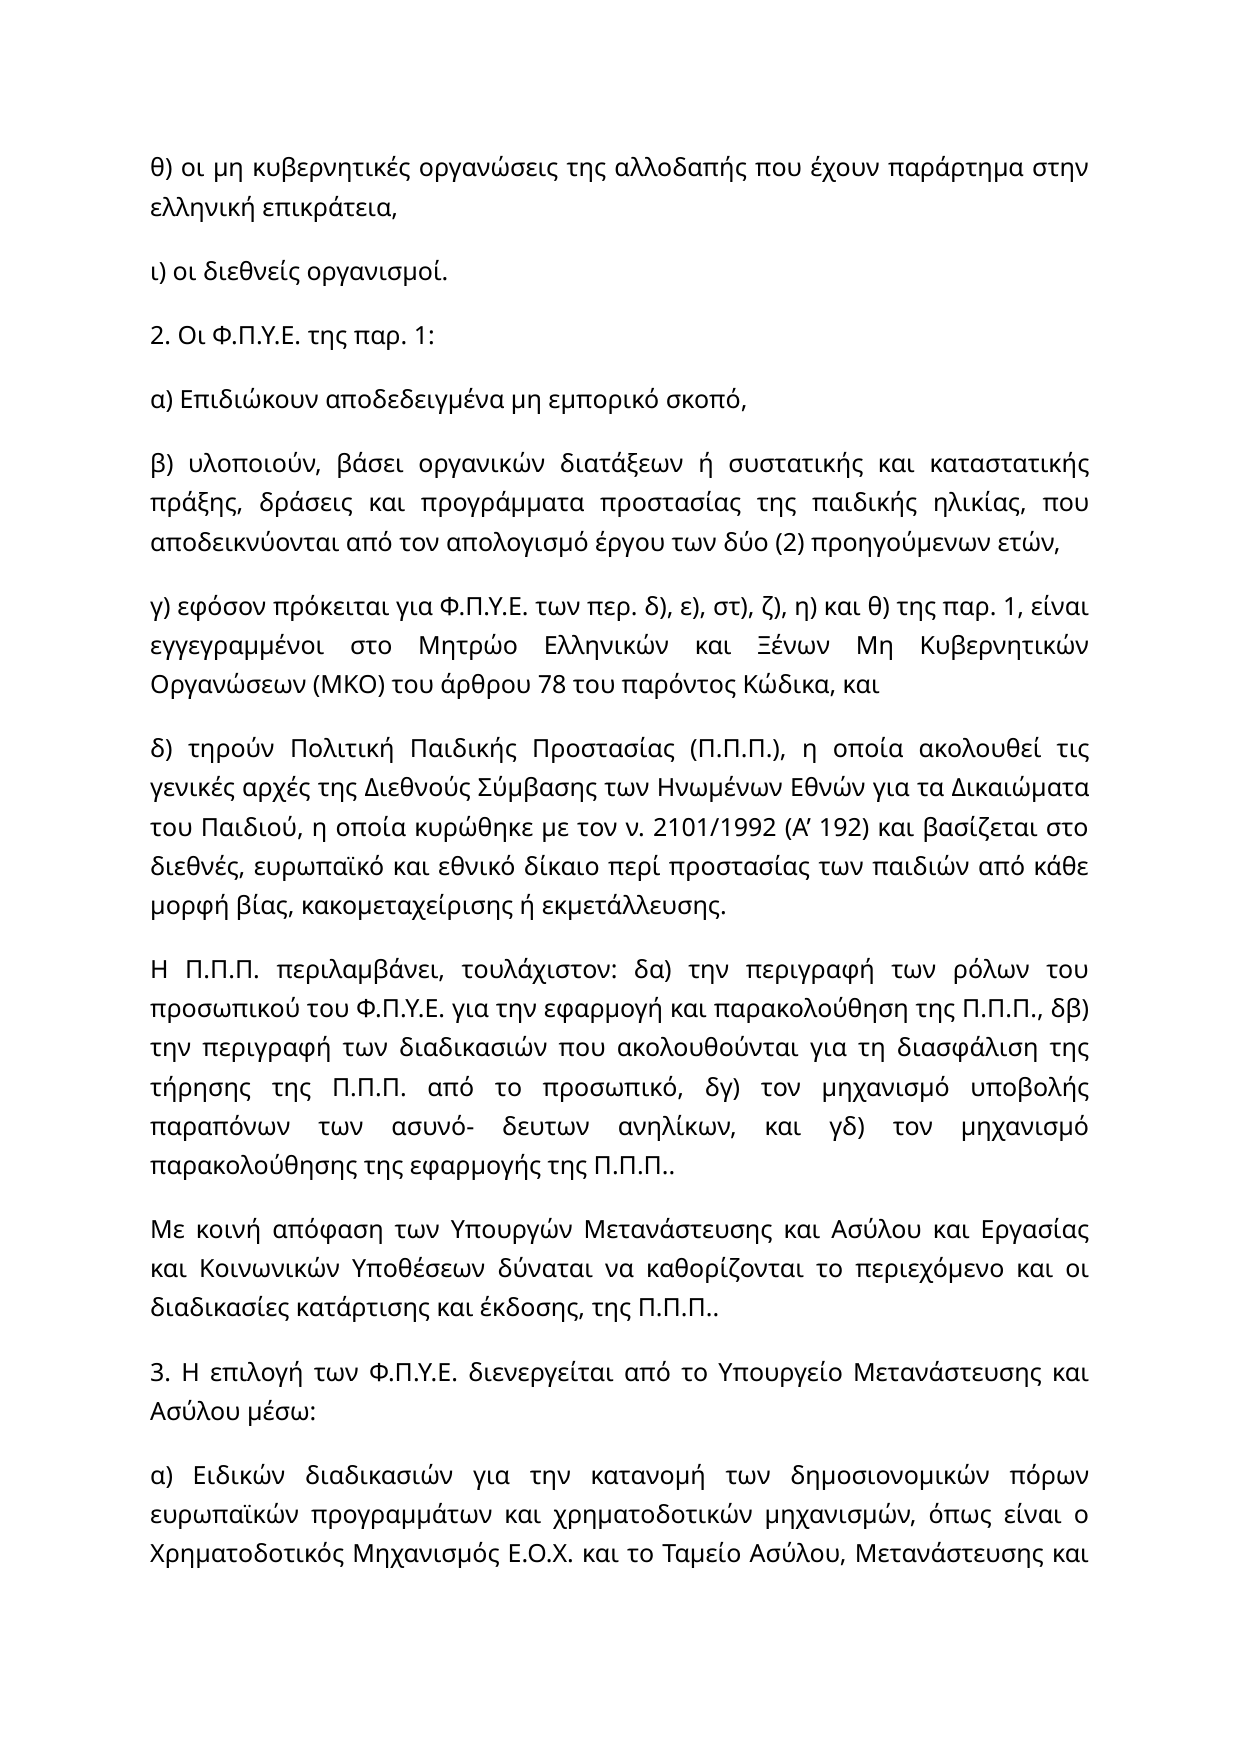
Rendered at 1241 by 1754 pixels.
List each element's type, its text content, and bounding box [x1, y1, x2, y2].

text β) υλοποιούν, βάσει οργανικών διατάξεων ή συστατικής και καταστατικής πράξης, δράσεις και προγράμματα προστασίας της παιδικής ηλικίας, που αποδεικνύονται από τον απολογισμό έργου των δύο (2) προηγούμενων ετών, [150, 446, 1090, 558]
text γ) εφόσον πρόκειται για Φ.Π.Υ.Ε. των περ. δ), ε), στ), ζ), η) και θ) της παρ. 1, είναι εγγεγραμμένοι στο Μητρώο Ελληνικών και Ξένων Μη Κυβερνητικών Οργανώσεων (ΜΚΟ) του άρθρου 78 του παρόντος Κώδικα, και [150, 588, 1090, 701]
text 3. Η επιλογή των Φ.Π.Υ.Ε. διενεργείται από το Υπουργείο Μετανάστευσης και Ασύλου μέσω: [150, 1354, 1090, 1427]
text α) Ειδικών διαδικασιών για την κατανομή των δημοσιονομικών πόρων ευρωπαϊκών προγραμμάτων και χρηματοδοτικών μηχανισμών, όπως είναι ο Χρηματοδοτικός Μηχανισμός Ε.Ο.Χ. και το Ταμείο Ασύλου, Μετανάστευσης και [150, 1457, 1090, 1570]
text ι) οι διεθνείς οργανισμοί. [150, 253, 1090, 287]
text Με κοινή απόφαση των Υπουργών Μετανάστευσης και Ασύλου και Εργασίας και Κοινωνικών Υποθέσεων δύναται να καθορίζονται το περιεχόμενο και οι διαδικασίες κατάρτισης και έκδοσης, της Π.Π.Π.. [150, 1212, 1090, 1324]
text δ) τηρούν Πολιτική Παιδικής Προστασίας (Π.Π.Π.), η οποία ακολουθεί τις γενικές αρχές της Διεθνούς Σύμβασης των Ηνωμένων Εθνών για τα Δικαιώματα του Παιδιού, η οποία κυρώθηκε με τον ν. 2101/1992 (Α’ 192) και βασίζεται στο διεθνές, ευρωπαϊκό και εθνικό δίκαιο περί προστασίας των παιδιών από κάθε μορφή βίας, κακομεταχείρισης ή εκμετάλλευσης. [150, 731, 1090, 922]
text 2. Οι Φ.Π.Υ.Ε. της παρ. 1: [150, 317, 1090, 352]
text α) Επιδιώκουν αποδεδειγμένα μη εμπορικό σκοπό, [150, 382, 1090, 416]
text θ) οι μη κυβερνητικές οργανώσεις της αλλοδαπής που έχουν παράρτημα στην ελληνική επικράτεια, [150, 150, 1090, 223]
text Η Π.Π.Π. περιλαμβάνει, τουλάχιστον: δα) την περιγραφή των ρόλων του προσωπικού του Φ.Π.Υ.Ε. για την εφαρμογή και παρακολούθηση της Π.Π.Π., δβ) την περιγραφή των διαδικασιών που ακολουθούνται για τη διασφάλιση της τήρησης της Π.Π.Π. από το προσωπικό, δγ) τον μηχανισμό υποβολής παραπόνων των ασυνό- δευτων ανηλίκων, και γδ) τον μηχανισμό παρακολούθησης της εφαρμογής της Π.Π.Π.. [150, 952, 1090, 1182]
